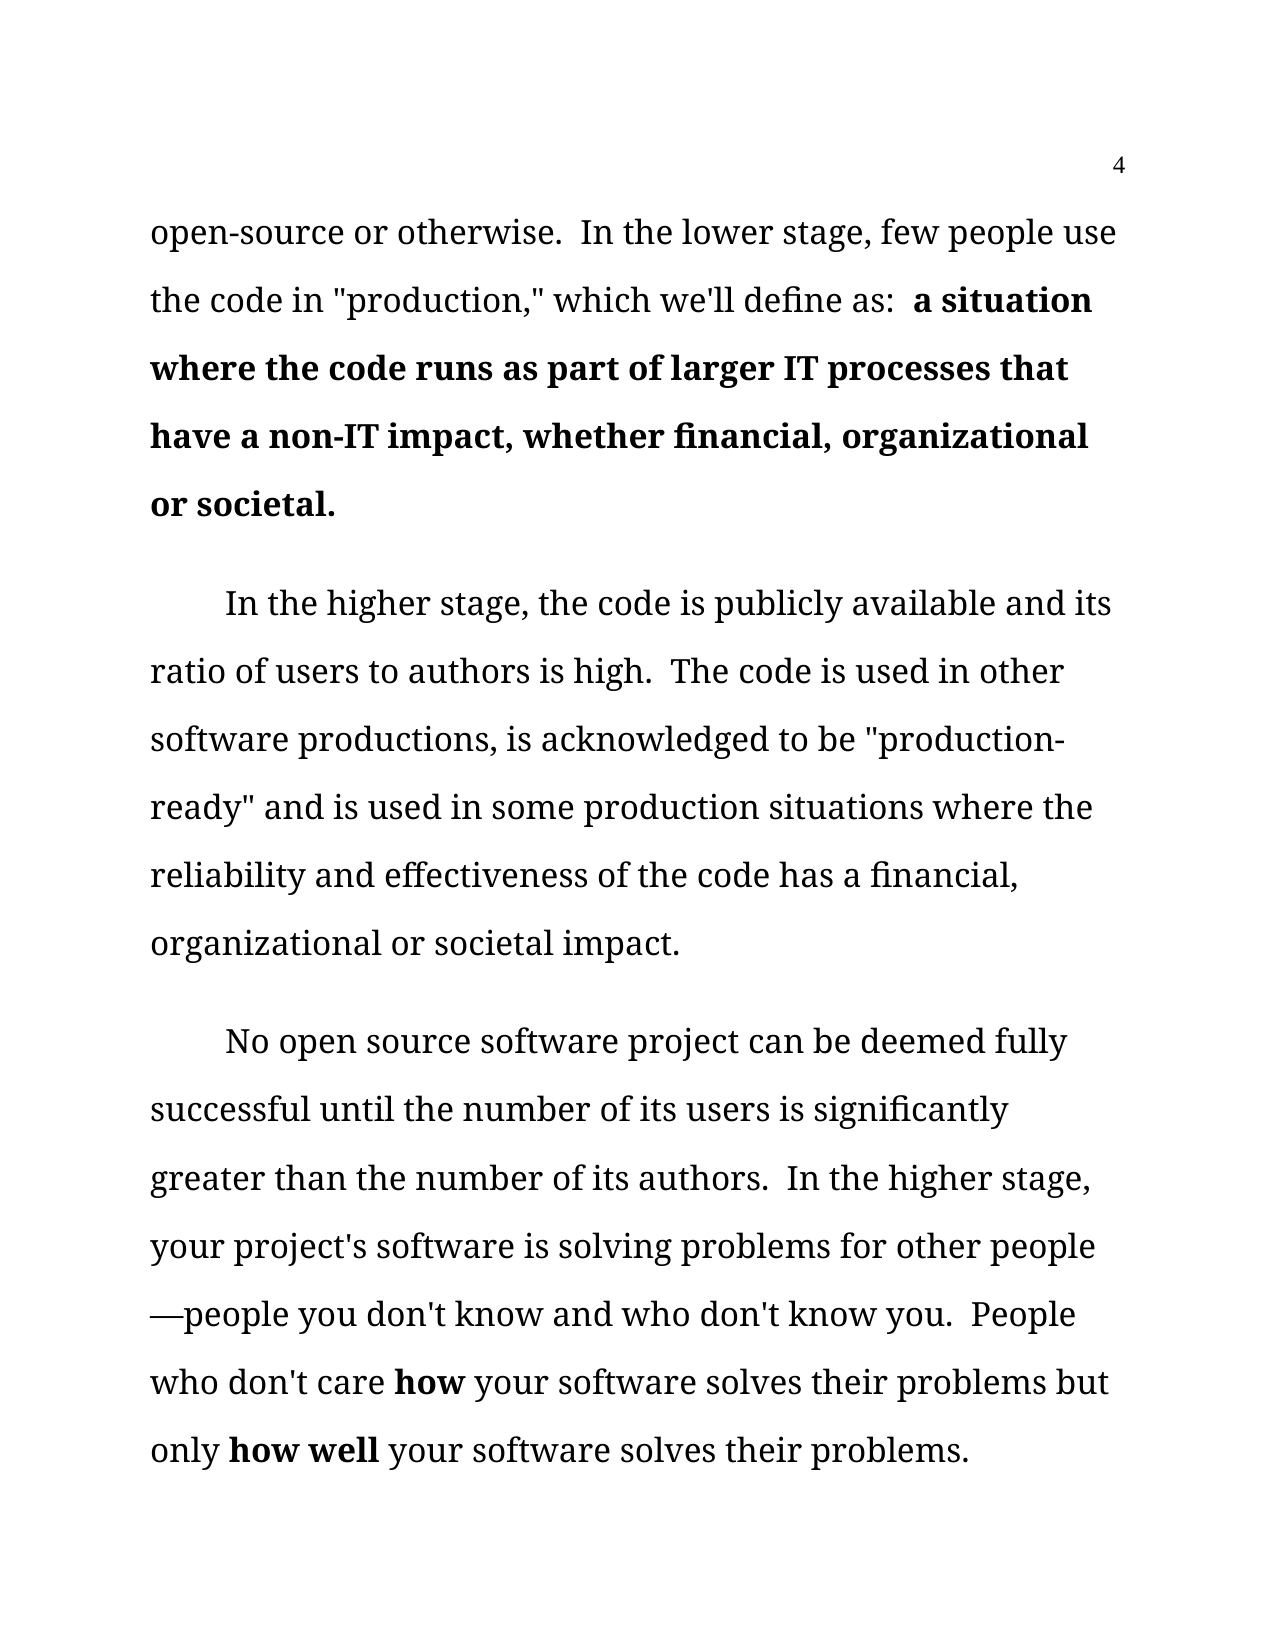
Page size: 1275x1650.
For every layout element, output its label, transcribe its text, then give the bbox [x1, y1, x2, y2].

text In the higher stage, the code is publicly available and its ratio of users to authors is high. The code is used in other software productions, is acknowledged to be "production-ready" and is used in some production situations where the reliability and effectiveness of the code has a financial, organizational or societal impact. [150, 579, 1125, 965]
text No open source software project can be deemed fully successful until the number of its users is significantly greater than the number of its authors. In the higher stage, your project's software is solving problems for other people—people you don't know and who don't know you. People who don't care how your software solves their problems but only how well your software solves their problems. [150, 1018, 1125, 1472]
text open-source or otherwise. In the lower stage, few people use the code in "production," which we'll define as: a situation where the code runs as part of larger IT processes that have a non-IT impact, whether financial, organizational or societal. [150, 209, 1125, 527]
